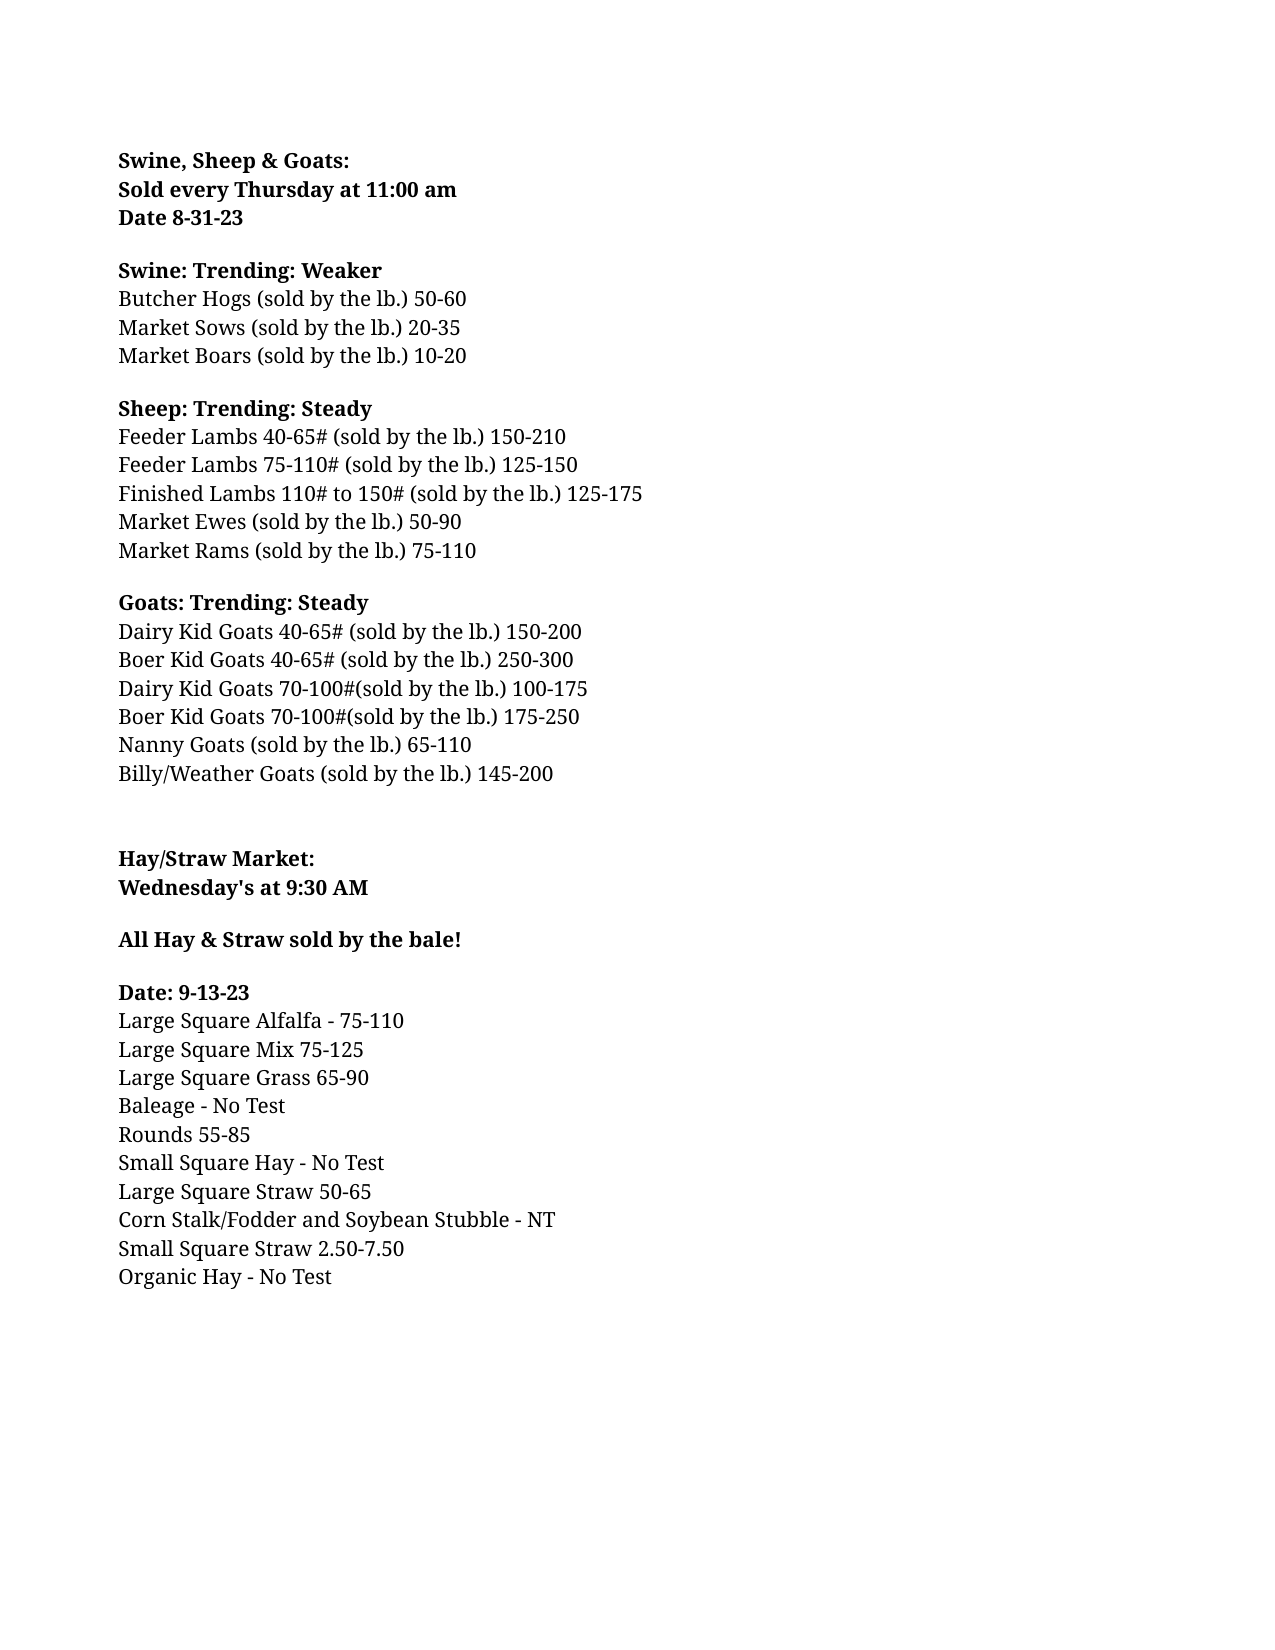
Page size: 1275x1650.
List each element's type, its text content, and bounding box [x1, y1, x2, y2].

text Feeder Lambs 40-65# (sold by the lb.) 150-210 [118, 422, 1157, 451]
text Small Square Hay - No Test [118, 1148, 1157, 1177]
text Date: 9-13-23 [118, 978, 1157, 1006]
text Organic Hay - No Test [118, 1262, 1157, 1291]
text Dairy Kid Goats 70-100#(sold by the lb.) 100-175 [118, 674, 1157, 702]
text Large Square Straw 50-65 [118, 1177, 1157, 1205]
text Finished Lambs 110# to 150# (sold by the lb.) 125-175 [118, 479, 1157, 507]
text Boer Kid Goats 40-65# (sold by the lb.) 250-300 [118, 645, 1157, 674]
text Butcher Hogs (sold by the lb.) 50-60 [118, 284, 1157, 313]
text ​ [118, 954, 1157, 978]
text All Hay & Straw sold by the bale! [118, 925, 1157, 954]
text Sheep: Trending: Steady [118, 394, 1157, 422]
text Dairy Kid Goats 40-65# (sold by the lb.) 150-200 [118, 617, 1157, 645]
text ​ [118, 901, 1157, 925]
text Market Rams (sold by the lb.) 75-110 [118, 536, 1157, 564]
text Baleage - No Test [118, 1092, 1157, 1120]
text Sold every Thursday at 11:00 am [118, 175, 1157, 203]
text Date 8-31-23 [118, 203, 1157, 232]
text Large Square Grass 65-90 [118, 1063, 1157, 1092]
text Rounds 55-85 [118, 1120, 1157, 1148]
text Market Sows (sold by the lb.) 20-35 [118, 313, 1157, 341]
text Hay/Straw Market: [118, 844, 1157, 873]
text Nanny Goats (sold by the lb.) 65-110 [118, 731, 1157, 759]
text Large Square Alfalfa - 75-110 [118, 1006, 1157, 1035]
text Small Square Straw 2.50-7.50 [118, 1234, 1157, 1262]
text ​ [118, 232, 1157, 256]
text ​ [118, 564, 1157, 588]
text Goats: Trending: Steady [118, 588, 1157, 617]
text ​ [118, 370, 1157, 394]
text ​ [118, 1319, 1157, 1348]
text Wednesday's at 9:30 AM [118, 873, 1157, 901]
text Market Boars (sold by the lb.) 10-20 [118, 341, 1157, 370]
text Large Square Mix 75-125 [118, 1035, 1157, 1063]
text Market Ewes (sold by the lb.) 50-90 [118, 507, 1157, 536]
text Billy/Weather Goats (sold by the lb.) 145-200 [118, 759, 1157, 787]
text Corn Stalk/Fodder and Soybean Stubble - NT [118, 1205, 1157, 1234]
text Feeder Lambs 75-110# (sold by the lb.) 125-150 [118, 451, 1157, 479]
text Boer Kid Goats 70-100#(sold by the lb.) 175-250 [118, 702, 1157, 731]
text Swine, Sheep & Goats: [118, 118, 1157, 175]
text Swine: Trending: Weaker [118, 256, 1157, 284]
